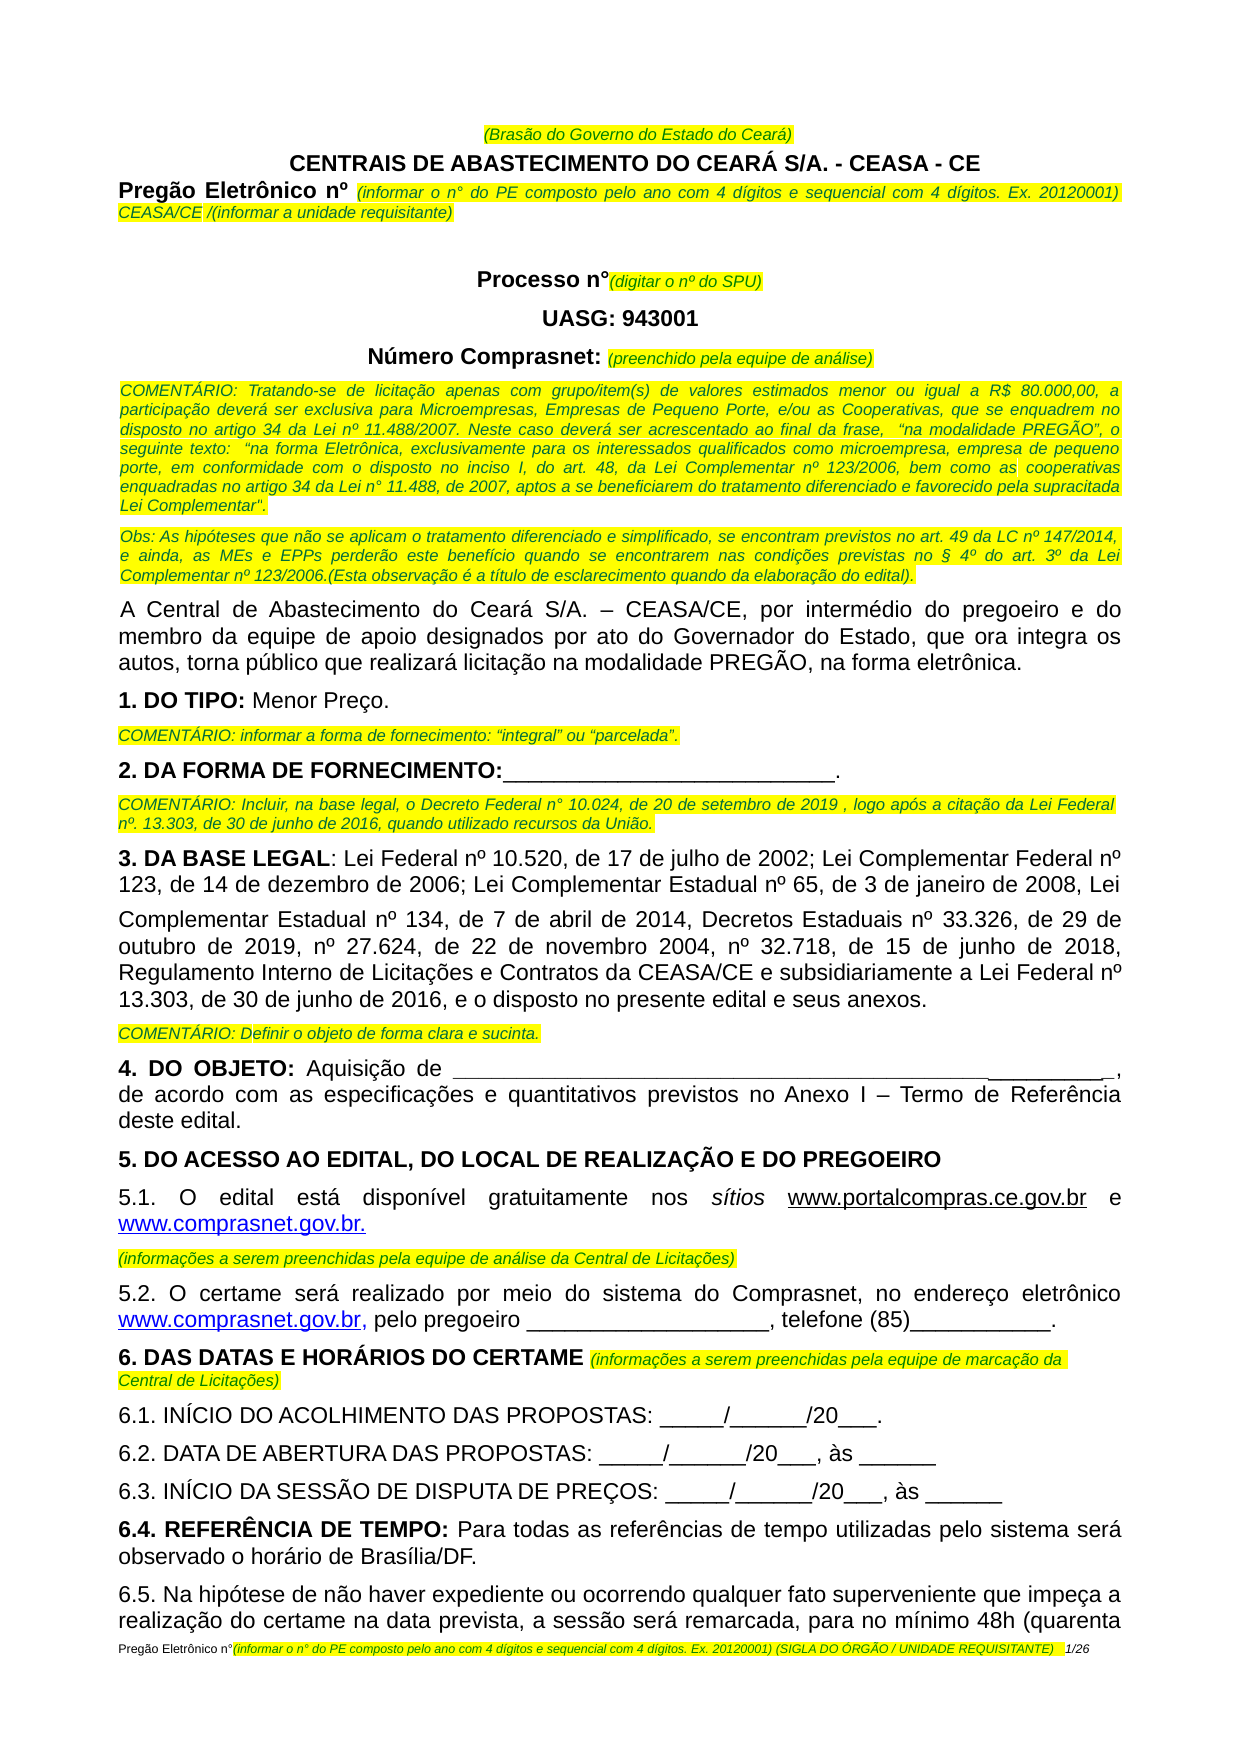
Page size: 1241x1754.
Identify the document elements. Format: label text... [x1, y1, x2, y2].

text COMENTÁRIO: informar a forma de fornecimento: “integral” ou “parcelada”. [118, 726, 1122, 745]
text COMENTÁRIO: Incluir, na base legal, o Decreto Federal n° 10.024, de 20 de setembro de 2019 , logo após a citação da Lei Federal nº. 13.303, de 30 de junho de 2016, quando utilizado recursos da União. [118, 795, 1116, 833]
text 6. DAS DATAS E HORÁRIOS DO CERTAME (informações a serem preenchidas pela equipe de marcação da Central de Licitações) [118, 1344, 1122, 1390]
text 6.5. Na hipótese de não haver expediente ou ocorrendo qualquer fato superveniente que impeça a realização do certame na data prevista, a sessão será remarcada, para no mínimo 48h (quarenta [118, 1581, 1122, 1633]
text Número Comprasnet: (preenchido pela equipe de análise) [119, 343, 1122, 369]
text 2. DA FORMA DE FORNECIMENTO:__________________________. [118, 757, 1122, 783]
text 1. DO TIPO: Menor Preço. [118, 687, 1122, 714]
text 6.4. REFERÊNCIA DE TEMPO: Para todas as referências de tempo utilizadas pelo sistema será observado o horário de Brasília/DF. [118, 1516, 1122, 1569]
text Processo n°(digitar o nº do SPU) [118, 266, 1122, 293]
text (informações a serem preenchidas pela equipe de análise da Central de Licitações) [118, 1248, 1122, 1268]
text Pregão Eletrônico nº (informar o n° do PE composto pelo ano com 4 dígitos e sequencial com 4 dígitos. Ex. 20120001) CEASA/CE /(informar a unidade requisitante) [118, 177, 1122, 222]
text UASG: 943001 [118, 304, 1122, 331]
text 3. DA BASE LEGAL: Lei Federal nº 10.520, de 17 de julho de 2002; Lei Complementar Federal nº 123, de 14 de dezembro de 2006; Lei Complementar Estadual nº 65, de 3 de janeiro de 2008, Lei Complementar Estadual nº 134, de 7 de abril de 2014, Decretos Estaduais nº 33.326, de 29 de outubro de 2019, nº 27.624, de 22 de novembro 2004, nº 32.718, de 15 de junho de 2018, Regulamento Interno de Licitações e Contratos da CEASA/CE e subsidiariamente a Lei Federal nº 13.303, de 30 de junho de 2016, e o disposto no presente edital e seus anexos. [118, 845, 1122, 1012]
text 5. DO ACESSO AO EDITAL, DO LOCAL DE REALIZAÇÃO E DO PREGOEIRO [118, 1146, 1122, 1172]
text 6.2. DATA DE ABERTURA DAS PROPOSTAS: _____/______/20___, às ______ [118, 1440, 1122, 1466]
text COMENTÁRIO: Tratando-se de licitação apenas com grupo/item(s) de valores estimados menor ou igual a R$ 80.000,00, a participação deverá ser exclusiva para Microempresas, Empresas de Pequeno Porte, e/ou as Cooperativas, que se enquadrem no disposto no artigo 34 da Lei nº 11.488/2007. Neste caso deverá ser acrescentado ao final da frase, “na modalidade PREGÃO”, o seguinte texto: “na forma Eletrônica, exclusivamente para os interessados qualificados como microempresa, empresa de pequeno porte, em conformidade com o disposto no inciso I, do art. 48, da Lei Complementar nº 123/2006, bem como as cooperativas enquadradas no artigo 34 da Lei n° 11.488, de 2007, aptos a se beneficiarem do tratamento diferenciado e favorecido pela supracitada Lei Complementar". [120, 381, 1122, 515]
text 4. DO OBJETO: Aquisição de ____________________________________________________, de acordo com as especificações e quantitativos previstos no Anexo I – Termo de Referência deste edital. [118, 1055, 1122, 1134]
text Obs: As hipóteses que não se aplicam o tratamento diferenciado e simplificado, se encontram previstos no art. 49 da LC nº 147/2014, e ainda, as MEs e EPPs perderão este benefício quando se encontrarem nas condições previstas no § 4º do art. 3º da Lei Complementar nº 123/2006.(Esta observação é a título de esclarecimento quando da elaboração do edital). [120, 527, 1122, 584]
text 6.1. INÍCIO DO ACOLHIMENTO DAS PROPOSTAS: _____/______/20___. [118, 1402, 1122, 1428]
text COMENTÁRIO: Definir o objeto de forma clara e sucinta. [118, 1024, 1122, 1043]
text 5.1. O edital está disponível gratuitamente nos sítios www.portalcompras.ce.gov.br e www.comprasnet.gov.br. [118, 1184, 1122, 1237]
text 6.3. INÍCIO DA SESSÃO DE DISPUTA DE PREÇOS: _____/______/20___, às ______ [118, 1478, 1122, 1504]
text 5.2. O certame será realizado por meio do sistema do Comprasnet, no endereço eletrônico www.comprasnet.gov.br, pelo pregoeiro ___________________, telefone (85)___________. [118, 1279, 1122, 1332]
text A Central de Abastecimento do Ceará S/A. – CEASA/CE, por intermédio do pregoeiro e do membro da equipe de apoio designados por ato do Governador do Estado, que ora integra os autos, torna público que realizará licitação na modalidade PREGÃO, na forma eletrônica. [118, 596, 1122, 676]
